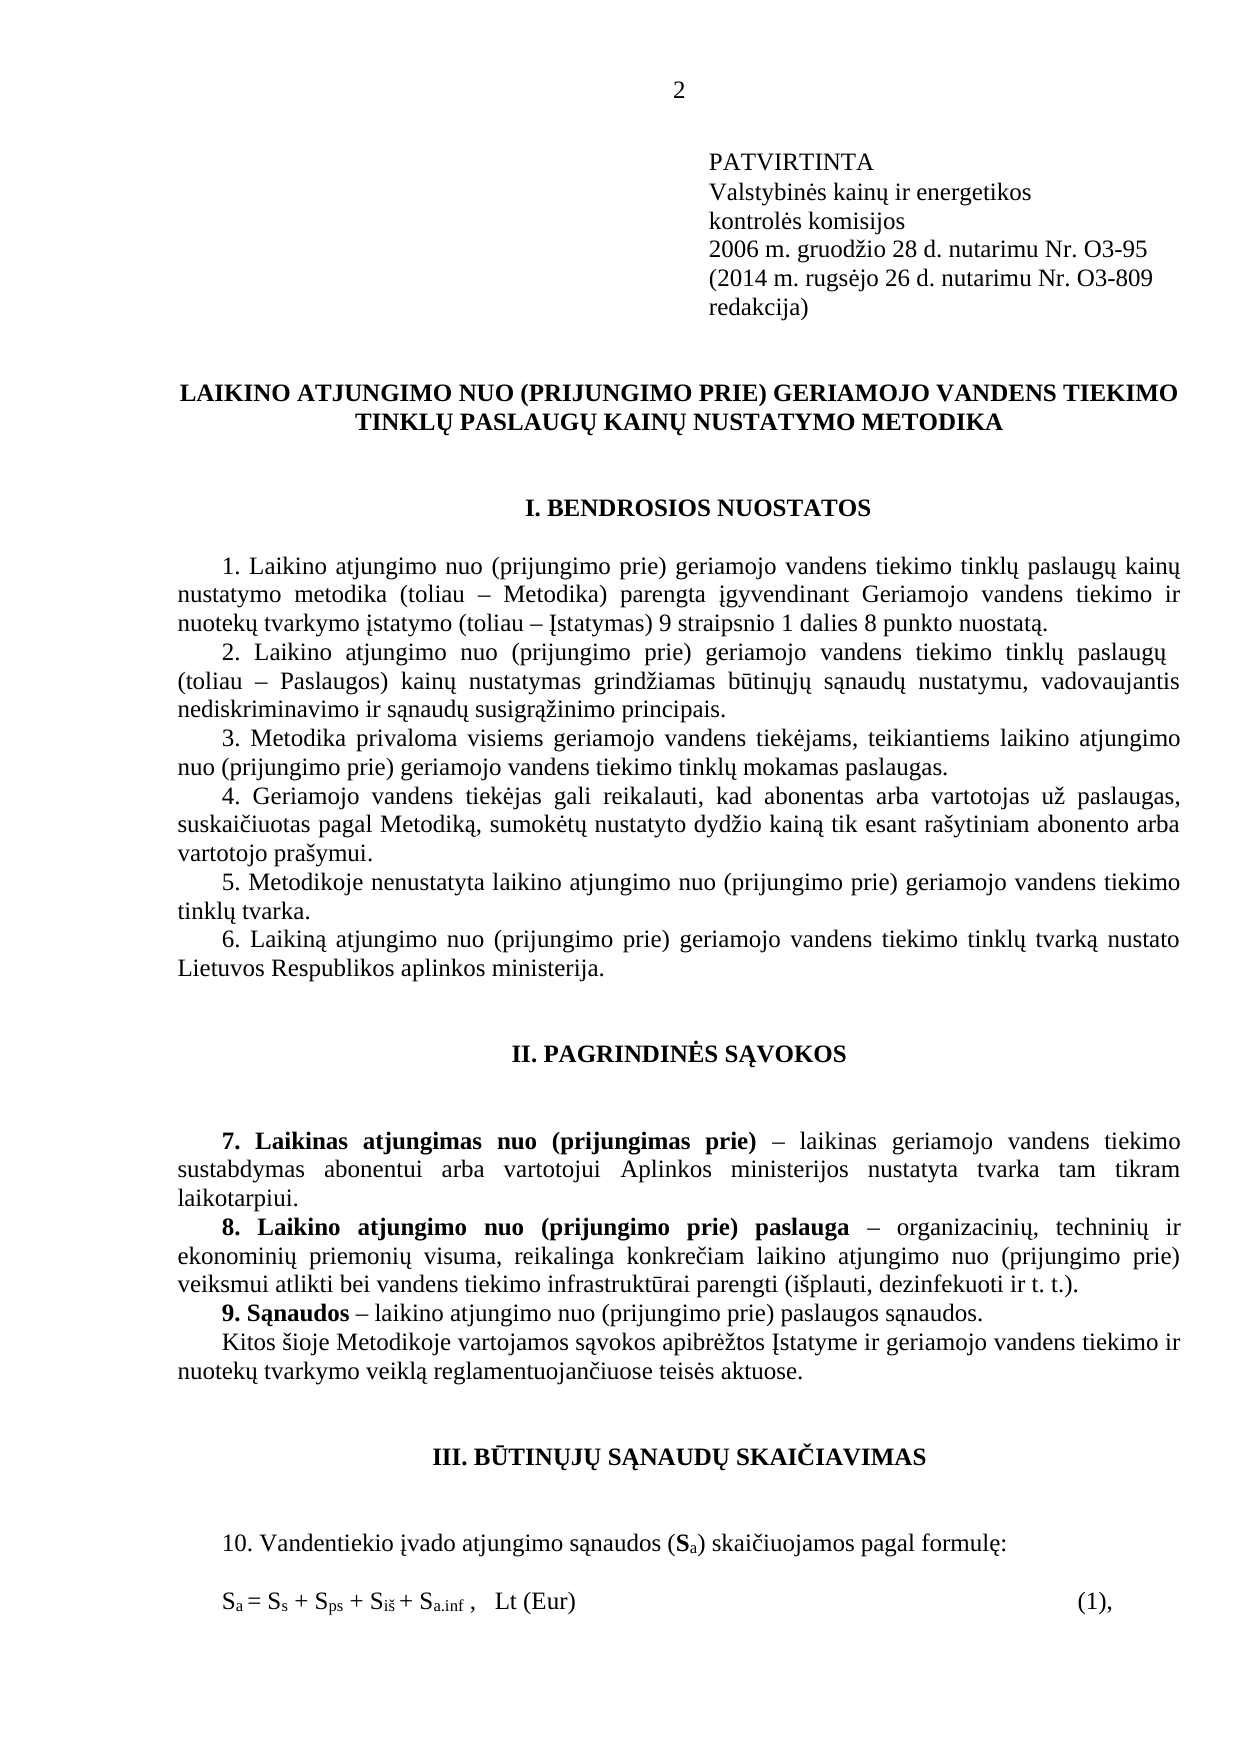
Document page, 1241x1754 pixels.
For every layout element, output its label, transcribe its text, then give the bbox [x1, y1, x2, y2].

text III. BŪTINŲJŲ SĄNAUDŲ SKAIČIAVIMAS [177, 1442, 1181, 1471]
text 7. Laikinas atjungimas nuo (prijungimas prie) – laikinas geriamojo vandens tiekimo sustabdymas abonentui arba vartotojui Aplinkos ministerijos nustatyta tvarka tam tikram laikotarpiui. [177, 1126, 1181, 1212]
text 4. Geriamojo vandens tiekėjas gali reikalauti, kad abonentas arba vartotojas už paslaugas, suskaičiuotas pagal Metodiką, sumokėtų nustatyto dydžio kainą tik esant rašytiniam abonento arba vartotojo prašymui. [177, 781, 1181, 867]
text 2. Laikino atjungimo nuo (prijungimo prie) geriamojo vandens tiekimo tinklų paslaugų (toliau – Paslaugos) kainų nustatymas grindžiamas būtinųjų sąnaudų nustatymu, vadovaujantis nediskriminavimo ir sąnaudų susigrąžinimo principais. [177, 637, 1181, 723]
text 8. Laikino atjungimo nuo (prijungimo prie) paslauga – organizacinių, techninių ir ekonominių priemonių visuma, reikalinga konkrečiam laikino atjungimo nuo (prijungimo prie) veiksmui atlikti bei vandens tiekimo infrastruktūrai parengti (išplauti, dezinfekuoti ir t. t.). [177, 1212, 1181, 1298]
text 1. Laikino atjungimo nuo (prijungimo prie) geriamojo vandens tiekimo tinklų paslaugų kainų nustatymo metodika (toliau – Metodika) parengta įgyvendinant Geriamojo vandens tiekimo ir nuotekų tvarkymo įstatymo (toliau – Įstatymas) 9 straipsnio 1 dalies 8 punkto nuostatą. [177, 551, 1181, 637]
text (2014 m. rugsėjo 26 d. nutarimu Nr. O3-809 [709, 263, 1181, 292]
text 2006 m. gruodžio 28 d. nutarimu Nr. O3-95 [709, 234, 1181, 263]
text 9. Sąnaudos – laikino atjungimo nuo (prijungimo prie) paslaugos sąnaudos. [177, 1298, 1181, 1327]
text 10. Vandentiekio įvado atjungimo sąnaudos (Sa) skaičiuojamos pagal formulę: [177, 1528, 1181, 1557]
text Valstybinės kainų ir energetikos [709, 177, 1181, 206]
text PATVIRTINTA [709, 147, 1181, 176]
text redakcija) [709, 292, 1181, 321]
text II. PAGRINDINĖS SĄVOKOS [177, 1039, 1181, 1068]
text 3. Metodika privaloma visiems geriamojo vandens tiekėjams, teikiantiems laikino atjungimo nuo (prijungimo prie) geriamojo vandens tiekimo tinklų mokamas paslaugas. [177, 723, 1181, 781]
text I. BENDROSIOS NUOSTATOS [215, 493, 1181, 522]
text 6. Laikiną atjungimo nuo (prijungimo prie) geriamojo vandens tiekimo tinklų tvarką nustato Lietuvos Respublikos aplinkos ministerija. [177, 924, 1181, 982]
text 5. Metodikoje nenustatyta laikino atjungimo nuo (prijungimo prie) geriamojo vandens tiekimo tinklų tvarka. [177, 867, 1181, 924]
text Kitos šioje Metodikoje vartojamos sąvokos apibrėžtos Įstatyme ir geriamojo vandens tiekimo ir nuotekų tvarkymo veiklą reglamentuojančiuose teisės aktuose. [177, 1327, 1181, 1384]
text laikino atjungimo nuo (prijungimo prie) geriamojo vandens tiekimo tinklų paslaugų kainų nustatymo metodika [177, 378, 1181, 436]
text Sa = Ss + Sps + Siš + Sa.inf , Lt (Eur) (1), [177, 1586, 1181, 1614]
text kontrolės komisijos [709, 206, 1181, 234]
